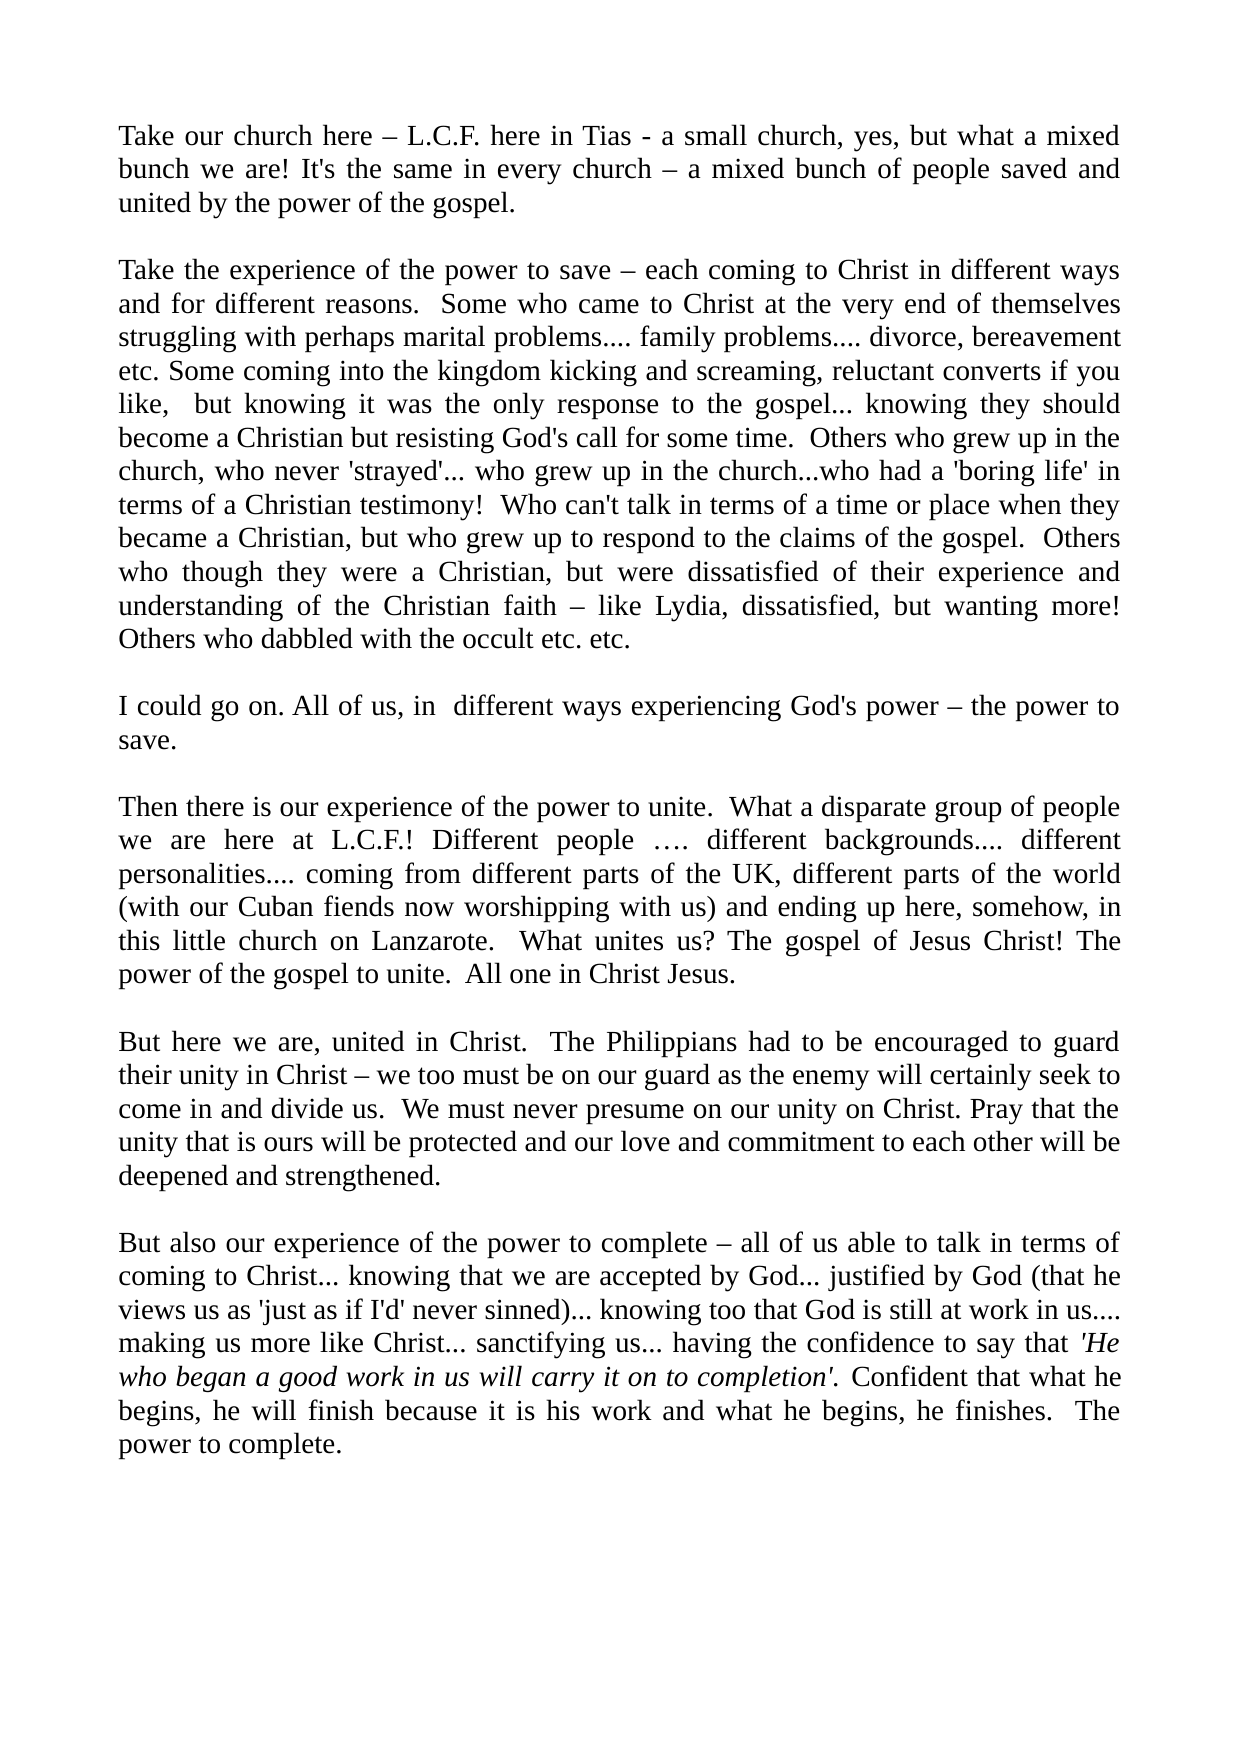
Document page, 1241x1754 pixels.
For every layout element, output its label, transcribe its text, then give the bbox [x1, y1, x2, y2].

text Take the experience of the power to save – each coming to Christ in different ways and for different reasons. Some who came to Christ at the very end of themselves struggling with perhaps marital problems.... family problems.... divorce, bereavement etc. Some coming into the kingdom kicking and screaming, reluctant converts if you like, but knowing it was the only response to the gospel... knowing they should become a Christian but resisting God's call for some time. Others who grew up in the church, who never 'strayed'... who grew up in the church...who had a 'boring life' in terms of a Christian testimony! Who can't talk in terms of a time or place when they became a Christian, but who grew up to respond to the claims of the gospel. Others who though they were a Christian, but were dissatisfied of their experience and understanding of the Christian faith – like Lydia, dissatisfied, but wanting more! Others who dabbled with the occult etc. etc. [118, 252, 1122, 655]
text But also our experience of the power to complete – all of us able to talk in terms of coming to Christ... knowing that we are accepted by God... justified by God (that he views us as 'just as if I'd' never sinned)... knowing too that God is still at work in us.... making us more like Christ... sanctifying us... having the confidence to say that 'He who began a good work in us will carry it on to completion'. Confident that what he begins, he will finish because it is his work and what he begins, he finishes. The power to complete. [118, 1225, 1122, 1460]
text I could go on. All of us, in different ways experiencing God's power – the power to save. [118, 688, 1122, 755]
text Take our church here – L.C.F. here in Tias - a small church, yes, but what a mixed bunch we are! It's the same in every church – a mixed bunch of people saved and united by the power of the gospel. [118, 118, 1122, 219]
text But here we are, united in Christ. The Philippians had to be encouraged to guard their unity in Christ – we too must be on our guard as the enemy will certainly seek to come in and divide us. We must never presume on our unity on Christ. Pray that the unity that is ours will be protected and our love and commitment to each other will be deepened and strengthened. [118, 1024, 1122, 1191]
text Then there is our experience of the power to unite. What a disparate group of people we are here at L.C.F.! Different people …. different backgrounds.... different personalities.... coming from different parts of the UK, different parts of the world (with our Cuban fiends now worshipping with us) and ending up here, somehow, in this little church on Lanzarote. What unites us? The gospel of Jesus Christ! The power of the gospel to unite. All one in Christ Jesus. [118, 789, 1122, 990]
